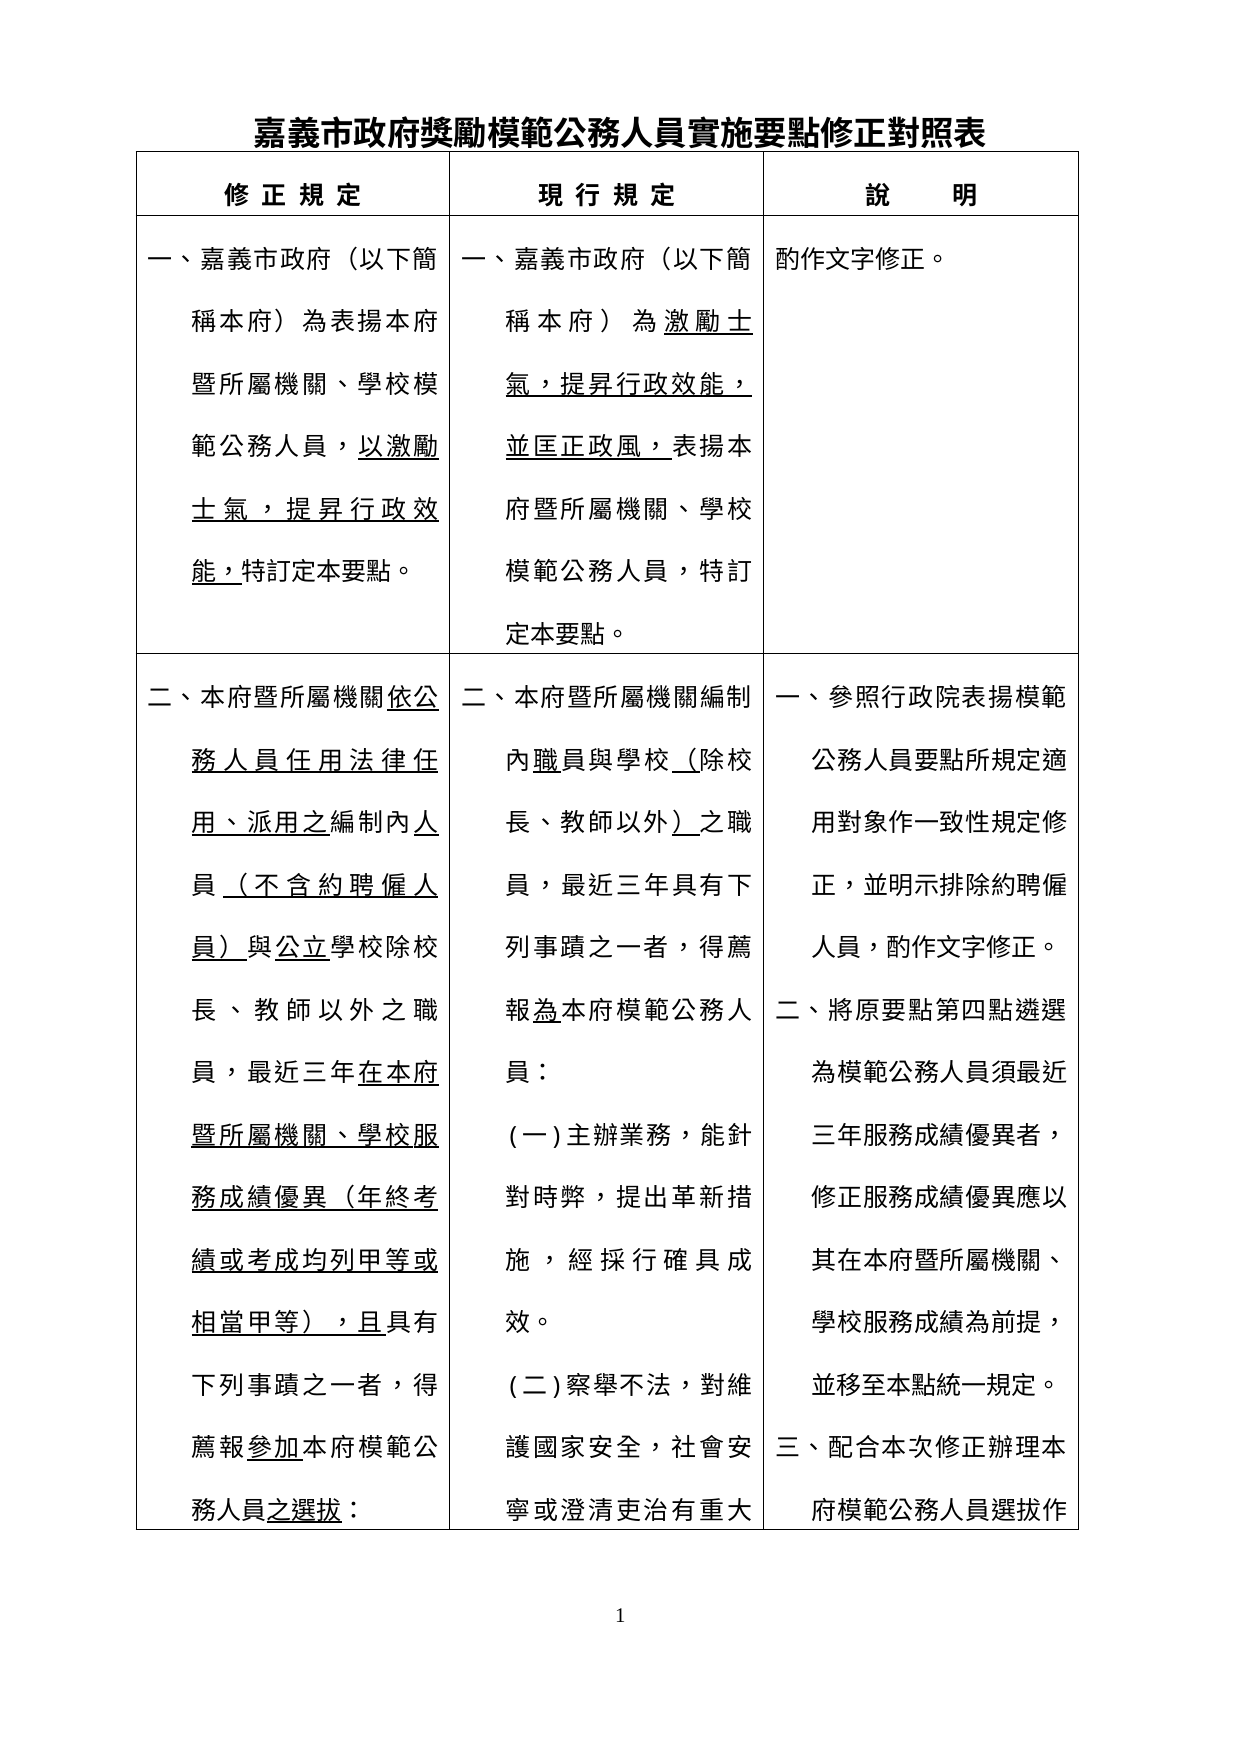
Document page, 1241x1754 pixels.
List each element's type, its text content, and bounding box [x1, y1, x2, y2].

table_header 說 明 [764, 152, 1078, 215]
table_header 現 行 規 定 [450, 152, 763, 215]
table_cell 酌作文字修正。 [764, 216, 1078, 653]
table_cell 一、嘉義市政府（以下簡稱本府）為激勵士氣，提昇行政效能，並匡正政風，表揚本府暨所屬機關、學校模範公務人員，特訂定本要點。 [450, 216, 763, 653]
table_cell 二、本府暨所屬機關依公務人員任用法律任用、派用之編制內人員（不含約聘僱人員）與公立學校除校長、教師以外之職員，最近三年在本府暨所屬機關、學校服務成績優異（年終考績或考成均列甲等或相當甲等），且具有下列事蹟之一者，得薦報參加本府模範公務人員之選拔： [137, 654, 449, 1529]
table_cell 二、本府暨所屬機關編制 內職員與學校（除校長、教師以外）之職員，最近三年具有下列事蹟之一者，得薦報為本府模範公務人員： (一)主辦業務，能針對時弊，提出革新措施，經採行確具成效。 (二)察舉不法，對維護國家安全，社會安寧或澄清吏治有重大 [450, 654, 763, 1529]
table_cell 一、參照行政院表揚模範公務人員要點所規定適用對象作一致性規定修正，並明示排除約聘僱人員，酌作文字修正。 二、將原要點第四點遴選為模範公務人員須最近三年服務成績優異者，修正服務成績優異應以其在本府暨所屬機關、學校服務成績為前提，並移至本點統一規定。 三、配合本次修正辦理本府模範公務人員選拔作 [764, 654, 1078, 1529]
table_header 修 正 規 定 [137, 152, 449, 215]
table_cell 一、嘉義市政府（以下簡稱本府）為表揚本府暨所屬機關、學校模範公務人員，以激勵士氣，提昇行政效能，特訂定本要點。 [137, 216, 449, 653]
text 嘉義市政府獎勵模範公務人員實施要點修正對照表 [148, 89, 1092, 151]
